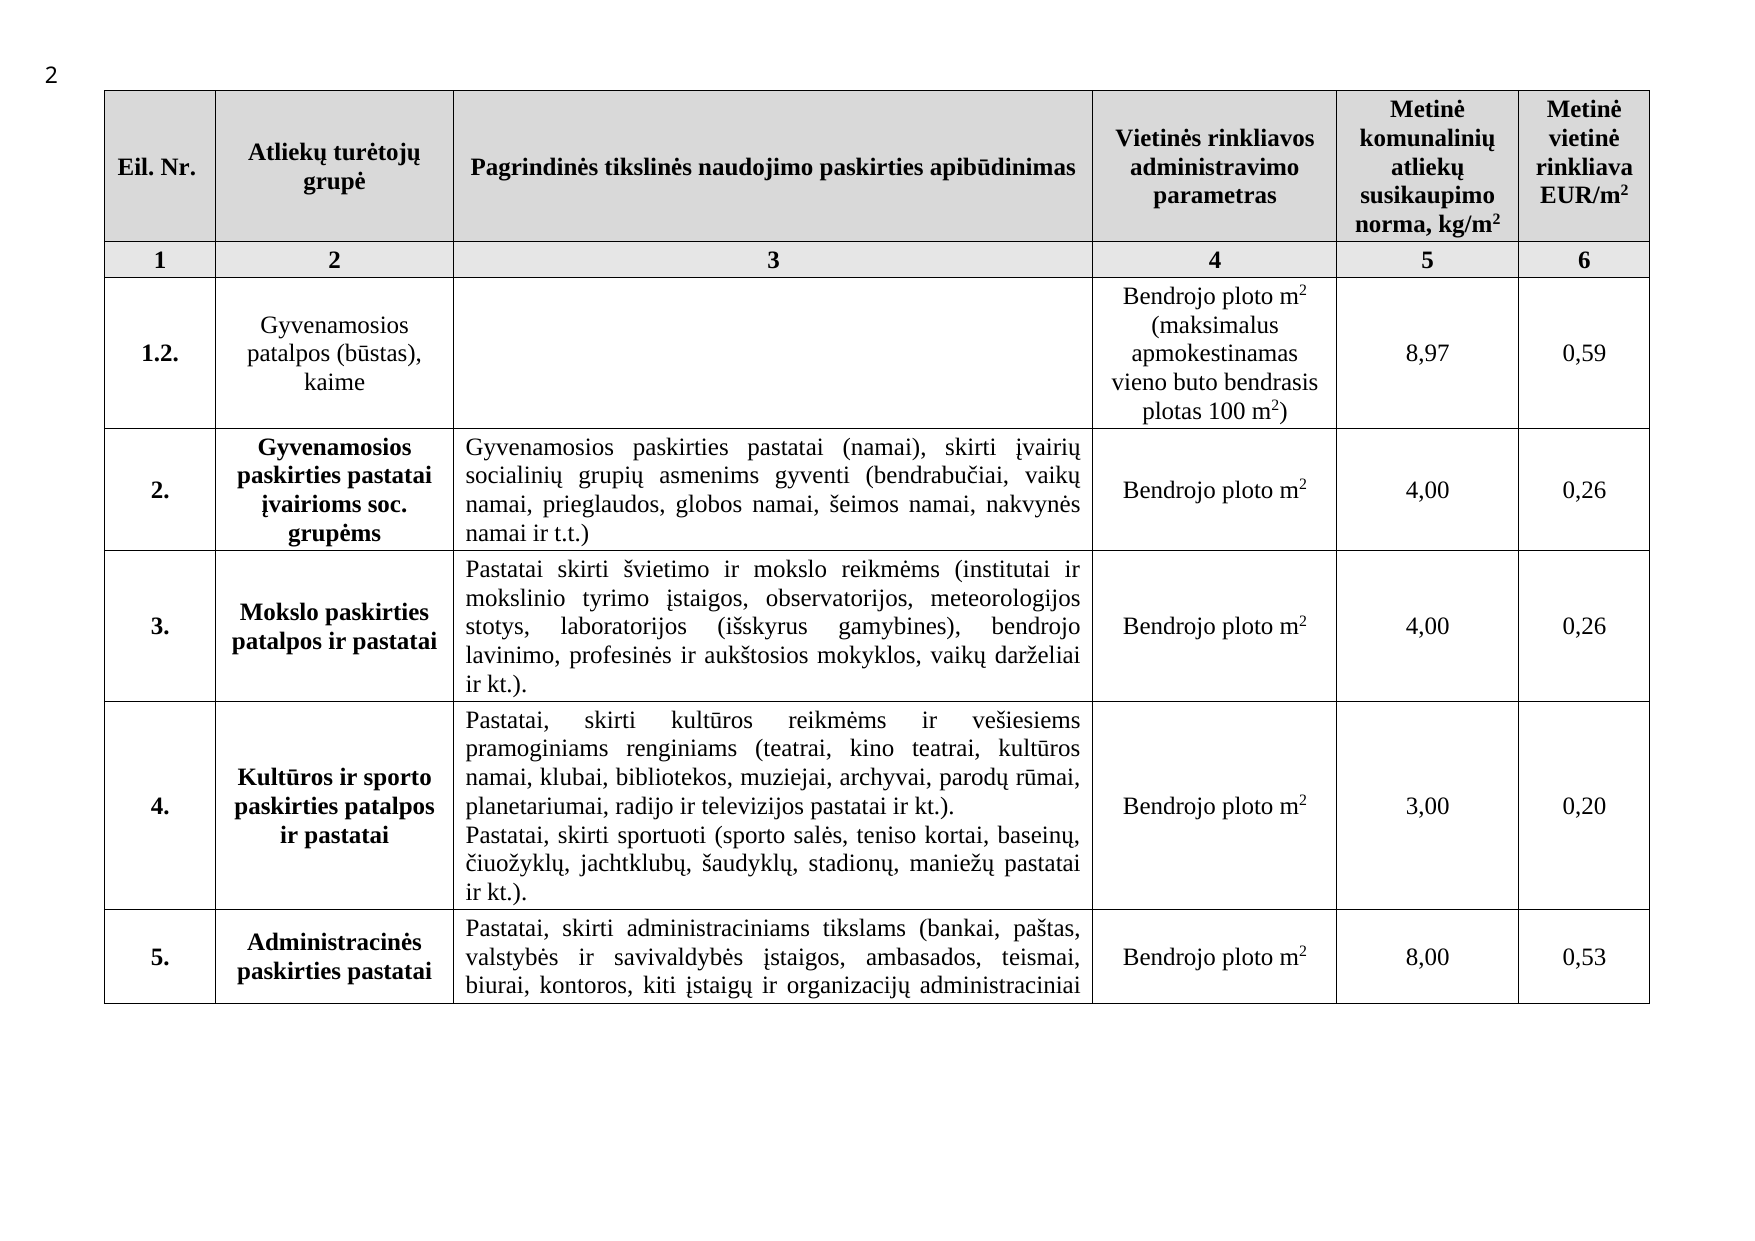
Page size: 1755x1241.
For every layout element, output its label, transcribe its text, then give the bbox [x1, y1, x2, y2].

table_cell Bendrojo ploto m2 (maksimalus apmokestinamas vieno buto bendrasis plotas 100 m2) [1093, 278, 1336, 428]
table_cell 8,97 [1337, 278, 1518, 428]
table_cell 2. [105, 429, 215, 550]
table_cell Kultūros ir sporto paskirties patalpos ir pastatai [216, 702, 453, 909]
table_cell 4 [1093, 242, 1336, 277]
table_cell Gyvenamosios paskirties pastatai (namai), skirti įvairių socialinių grupių asmenims gyventi (bendrabučiai, vaikų namai, prieglaudos, globos namai, šeimos namai, nakvynės namai ir t.t.) [454, 429, 1092, 550]
table_header Metinė komunalinių atliekų susikaupimo norma, kg/m2 [1337, 91, 1518, 241]
table_cell Bendrojo ploto m2 [1093, 429, 1336, 550]
table_cell Bendrojo ploto m2 [1093, 910, 1336, 1002]
table_cell 2 [216, 242, 453, 277]
table_cell Pastatai, skirti kultūros reikmėms ir vešiesiems pramoginiams renginiams (teatrai, kino teatrai, kultūros namai, klubai, bibliotekos, muziejai, archyvai, parodų rūmai, planetariumai, radijo ir televizijos pastatai ir kt.). Pastatai, skirti sportuoti (sporto salės, teniso kortai, baseinų, čiuožyklų, jachtklubų, šaudyklų, stadionų, maniežų pastatai ir kt.). [454, 702, 1092, 909]
table_cell 0,53 [1519, 910, 1649, 1002]
table_cell 1.2. [105, 278, 215, 428]
table_header Vietinės rinkliavos administravimo parametras [1093, 91, 1336, 241]
table_cell 4,00 [1337, 551, 1518, 701]
table_cell Pastatai skirti švietimo ir mokslo reikmėms (institutai ir mokslinio tyrimo įstaigos, observatorijos, meteorologijos stotys, laboratorijos (išskyrus gamybines), bendrojo lavinimo, profesinės ir aukštosios mokyklos, vaikų darželiai ir kt.). [454, 551, 1092, 701]
table_cell 5. [105, 910, 215, 1002]
table_header Atliekų turėtojų grupė [216, 91, 453, 241]
table_cell 3,00 [1337, 702, 1518, 909]
table_header Eil. Nr. [105, 91, 215, 241]
table_cell 5 [1337, 242, 1518, 277]
table_cell 8,00 [1337, 910, 1518, 1002]
table_cell Mokslo paskirties patalpos ir pastatai [216, 551, 453, 701]
table_cell 3. [105, 551, 215, 701]
table_cell Gyvenamosios patalpos (būstas), kaime [216, 278, 453, 428]
table_cell Gyvenamosios paskirties pastatai įvairioms soc. grupėms [216, 429, 453, 550]
table_cell 0,59 [1519, 278, 1649, 428]
table_cell 1 [105, 242, 215, 277]
table_cell 4,00 [1337, 429, 1518, 550]
table_header Pagrindinės tikslinės naudojimo paskirties apibūdinimas [454, 91, 1092, 241]
table_cell 6 [1519, 242, 1649, 277]
table_cell 0,20 [1519, 702, 1649, 909]
table_cell Administracinės paskirties pastatai [216, 910, 453, 1002]
table_cell Pastatai, skirti administraciniams tikslams (bankai, paštas, valstybės ir savivaldybės įstaigos, ambasados, teismai, biurai, kontoros, kiti įstaigų ir organizacijų administraciniai [454, 910, 1092, 1002]
table_cell 4. [105, 702, 215, 909]
table_cell Bendrojo ploto m2 [1093, 551, 1336, 701]
table_cell 0,26 [1519, 551, 1649, 701]
table_cell [454, 278, 1092, 428]
table_header Metinė vietinė rinkliava EUR/m2 [1519, 91, 1649, 241]
table_cell Bendrojo ploto m2 [1093, 702, 1336, 909]
table_cell 0,26 [1519, 429, 1649, 550]
table_cell 3 [454, 242, 1092, 277]
